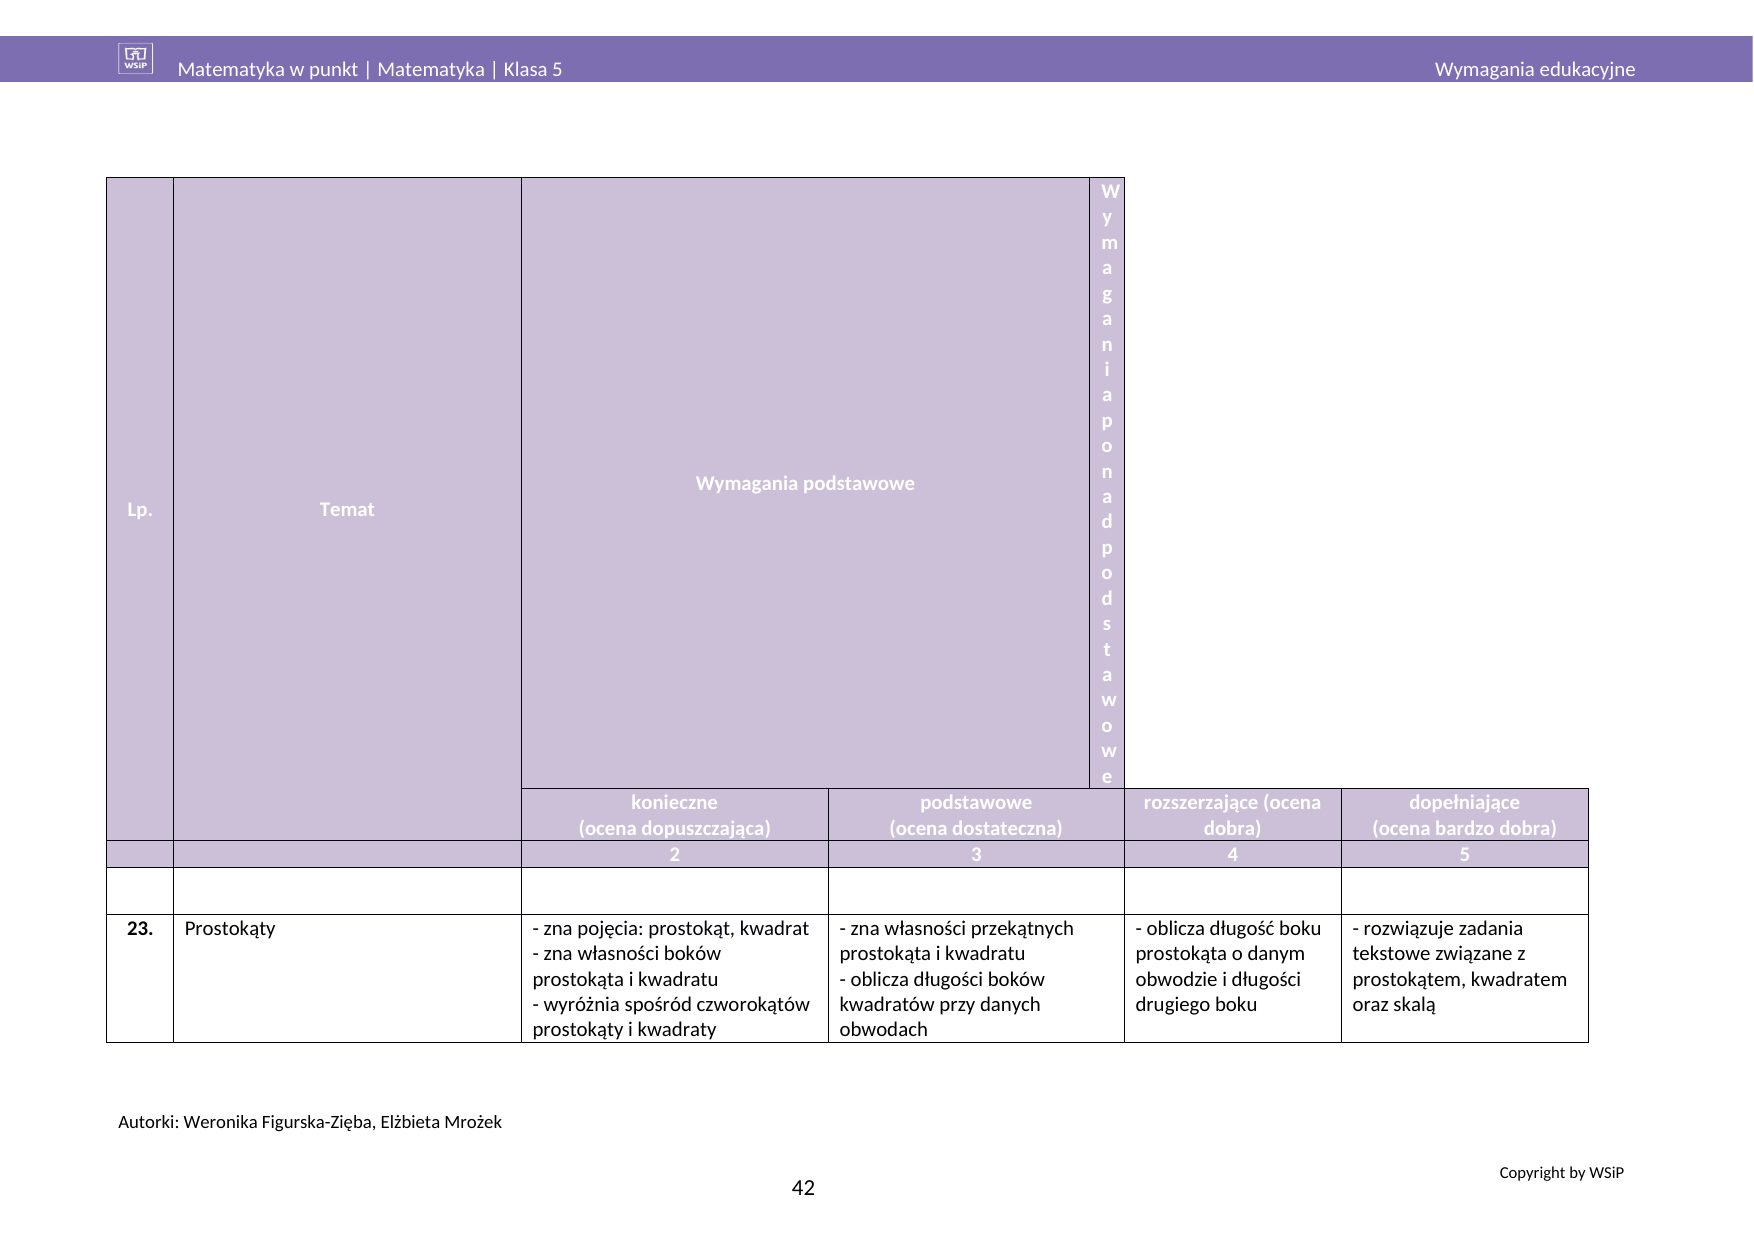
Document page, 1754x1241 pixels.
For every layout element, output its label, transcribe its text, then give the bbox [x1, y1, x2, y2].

table_cell Prostokąty [174, 915, 521, 1042]
table_cell [107, 841, 173, 867]
table_cell [1342, 868, 1588, 914]
table_cell [829, 868, 1124, 914]
table_cell [107, 868, 173, 914]
table_cell [1125, 868, 1341, 914]
table_cell 2 [522, 841, 828, 867]
table_header Wymagania podstawowe [522, 178, 1089, 788]
table_header Lp. [107, 178, 173, 840]
table_cell - rozwiązuje zadania tekstowe związane z prostokątem, kwadratem oraz skalą [1342, 915, 1588, 1042]
table_cell 5 [1342, 841, 1588, 867]
table_cell - zna pojęcia: prostokąt, kwadrat - zna własności boków prostokąta i kwadratu - wyróżnia spośród czworokątów prostokąty i kwadraty [522, 915, 828, 1042]
picture [0, 36, 1753, 82]
table_cell konieczne (ocena dopuszczająca) [522, 789, 828, 840]
table_cell - zna własności przekątnych prostokąta i kwadratu - oblicza długości boków kwadratów przy danych obwodach [829, 915, 1124, 1042]
table_cell podstawowe (ocena dostateczna) [829, 789, 1124, 840]
table_cell 4 [1125, 841, 1341, 867]
table_header Temat [174, 178, 521, 840]
table_cell [174, 841, 521, 867]
table_cell dopełniające (ocena bardzo dobra) [1342, 789, 1588, 840]
table_header Wymagania ponadpodstawowe [1090, 178, 1124, 788]
table_cell 3 [829, 841, 1124, 867]
table_cell - oblicza długość boku prostokąta o danym obwodzie i długości drugiego boku [1125, 915, 1341, 1042]
table_cell [174, 868, 521, 914]
table_cell rozszerzające (ocena dobra) [1125, 789, 1341, 840]
table_cell [522, 868, 828, 914]
table_cell 23. [107, 915, 173, 1042]
